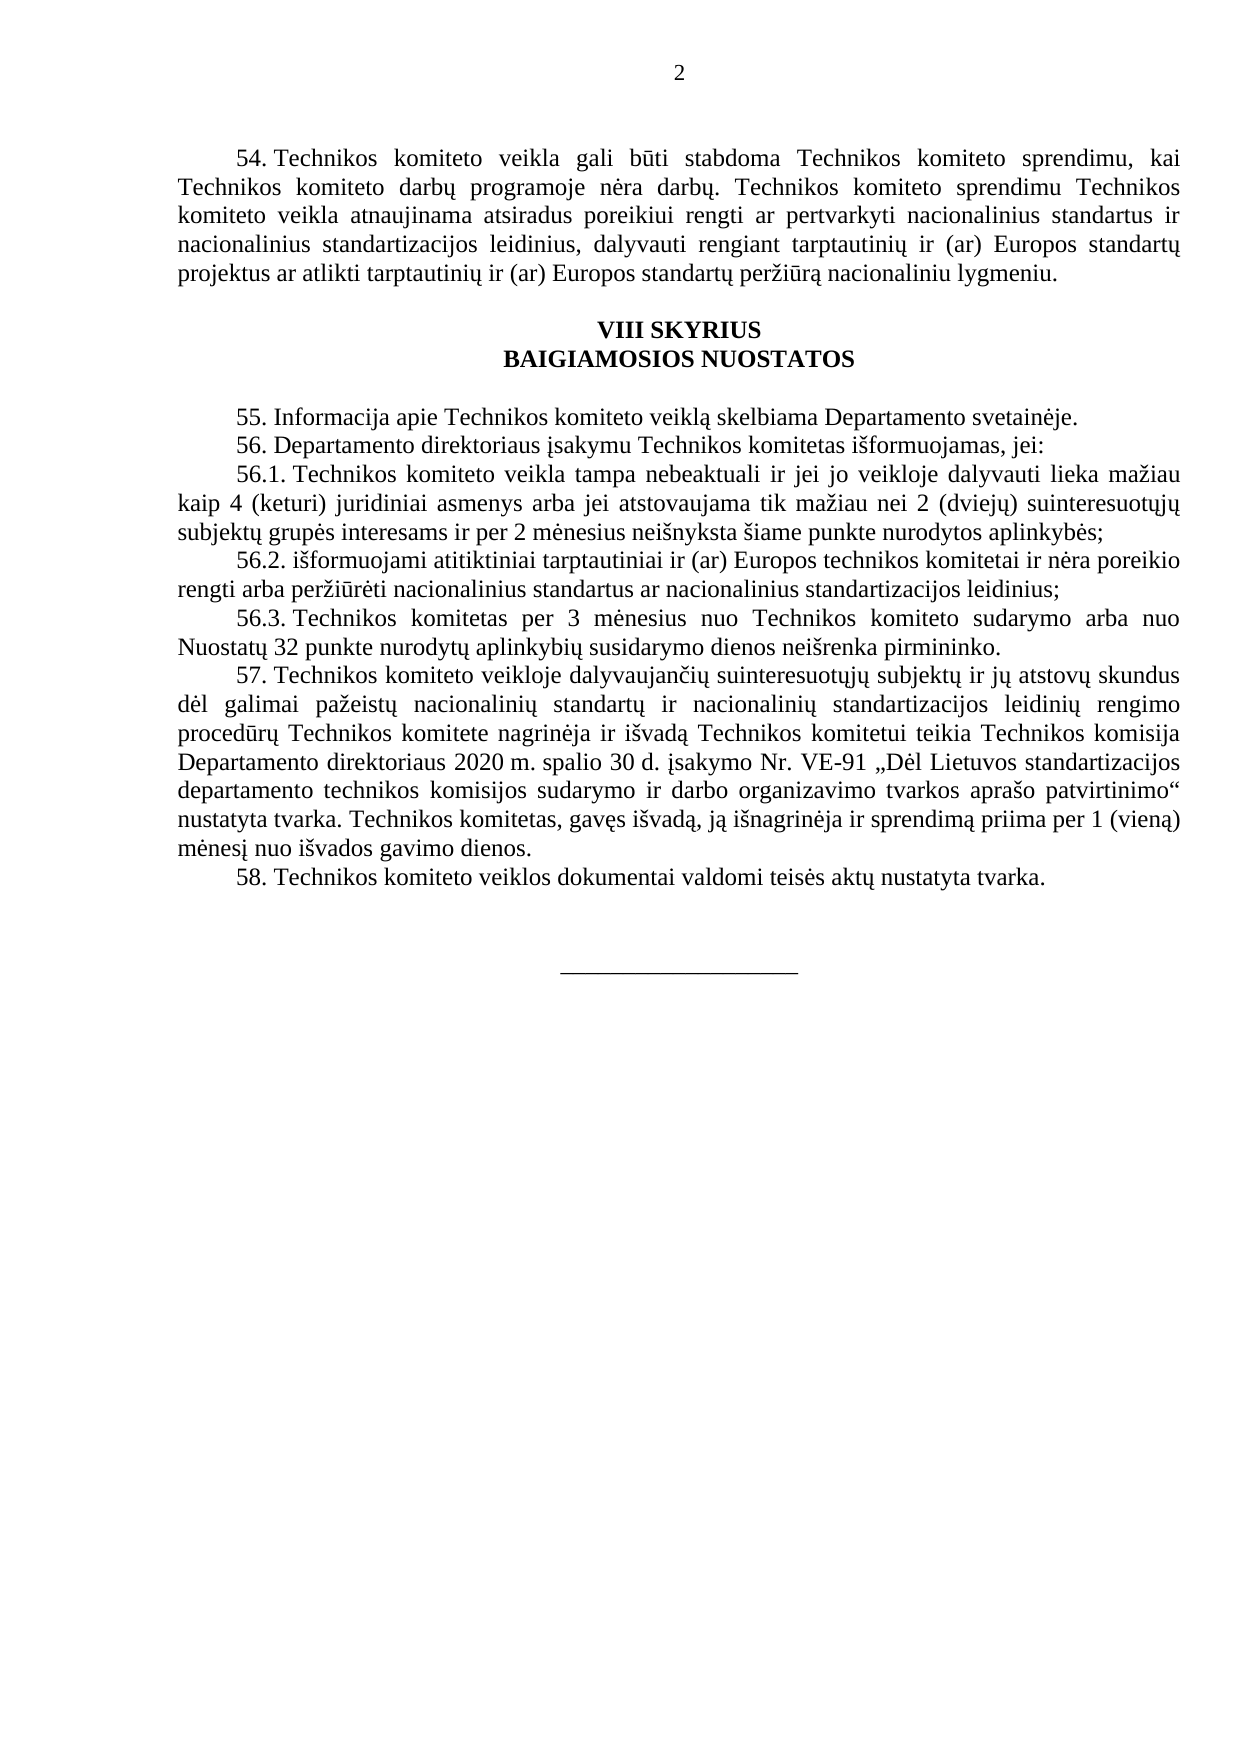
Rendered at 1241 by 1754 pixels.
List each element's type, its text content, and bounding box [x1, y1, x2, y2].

text 56.1. Technikos komiteto veikla tampa nebeaktuali ir jei jo veikloje dalyvauti lieka mažiau kaip 4 (keturi) juridiniai asmenys arba jei atstovaujama tik mažiau nei 2 (dviejų) suinteresuotųjų subjektų grupės interesams ir per 2 mėnesius neišnyksta šiame punkte nurodytos aplinkybės; [177, 459, 1181, 545]
text BAIGIAMOSIOS NUOSTATOS [177, 344, 1181, 373]
text 57. Technikos komiteto veikloje dalyvaujančių suinteresuotųjų subjektų ir jų atstovų skundus dėl galimai pažeistų nacionalinių standartų ir nacionalinių standartizacijos leidinių rengimo procedūrų Technikos komitete nagrinėja ir išvadą Technikos komitetui teikia Technikos komisija Departamento direktoriaus 2020 m. spalio 30 d. įsakymo Nr. VE-91 „Dėl Lietuvos standartizacijos departamento technikos komisijos sudarymo ir darbo organizavimo tvarkos aprašo patvirtinimo“ nustatyta tvarka. Technikos komitetas, gavęs išvadą, ją išnagrinėja ir sprendimą priima per 1 (vieną) mėnesį nuo išvados gavimo dienos. [177, 660, 1181, 862]
text 56.3. Technikos komitetas per 3 mėnesius nuo Technikos komiteto sudarymo arba nuo Nuostatų 32 punkte nurodytų aplinkybių susidarymo dienos neišrenka pirmininko. [177, 603, 1181, 660]
text 54. Technikos komiteto veikla gali būti stabdoma Technikos komiteto sprendimu, kai Technikos komiteto darbų programoje nėra darbų. Technikos komiteto sprendimu Technikos komiteto veikla atnaujinama atsiradus poreikiui rengti ar pertvarkyti nacionalinius standartus ir nacionalinius standartizacijos leidinius, dalyvauti rengiant tarptautinių ir (ar) Europos standartų projektus ar atlikti tarptautinių ir (ar) Europos standartų peržiūrą nacionaliniu lygmeniu. [177, 143, 1181, 287]
text VIII SKYRIUS [177, 315, 1181, 344]
text ___________________ [177, 948, 1181, 977]
text 56.2. išformuojami atitiktiniai tarptautiniai ir (ar) Europos technikos komitetai ir nėra poreikio rengti arba peržiūrėti nacionalinius standartus ar nacionalinius standartizacijos leidinius; [177, 545, 1181, 603]
text 58. Technikos komiteto veiklos dokumentai valdomi teisės aktų nustatyta tvarka. [177, 862, 1181, 890]
text 55. Informacija apie Technikos komiteto veiklą skelbiama Departamento svetainėje. [177, 402, 1181, 430]
text 56. Departamento direktoriaus įsakymu Technikos komitetas išformuojamas, jei: [177, 430, 1181, 459]
